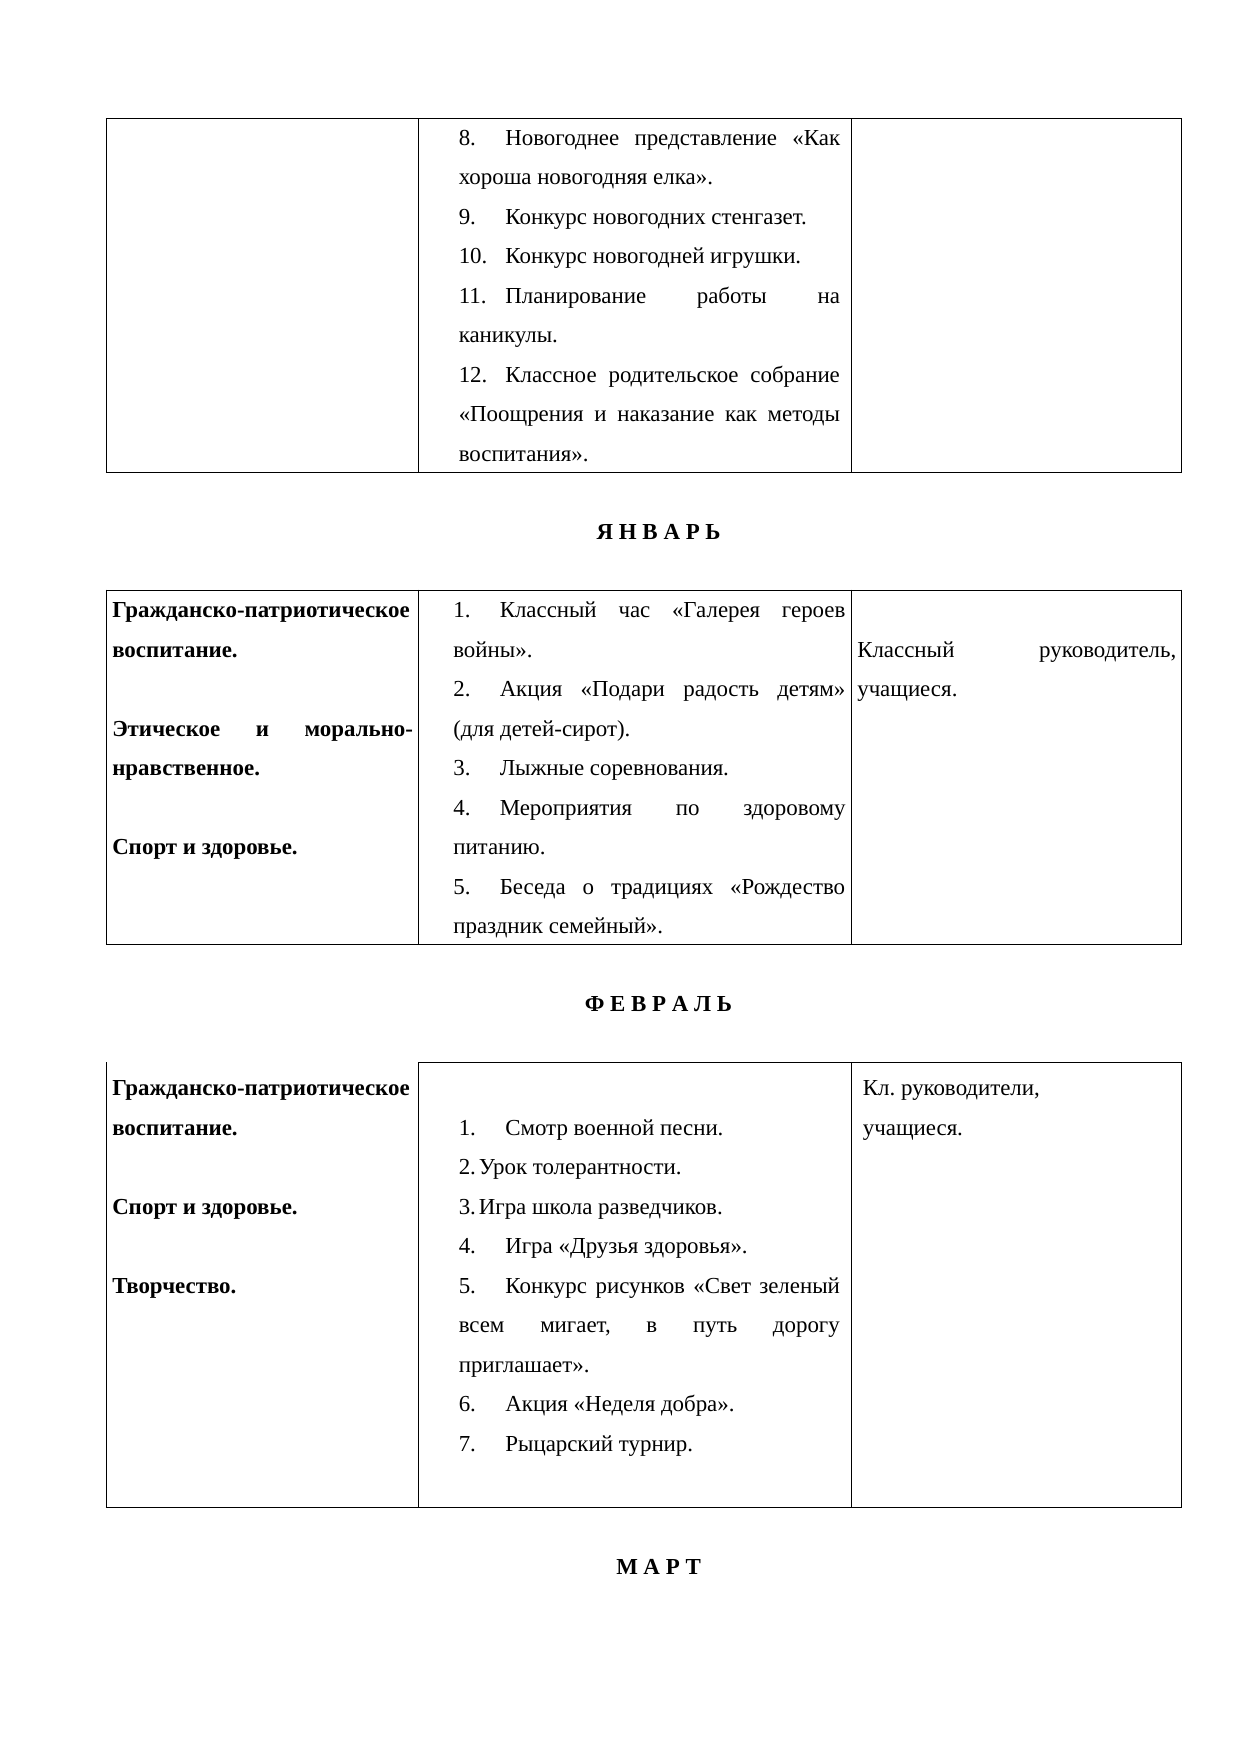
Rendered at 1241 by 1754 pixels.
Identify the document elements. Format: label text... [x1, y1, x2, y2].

table_cell Классный час «Галерея героев войны». Акция «Подари радость детям» (для детей-сирот). Лыжные соревнования. Мероприятия по здоровому питанию. Беседа о традициях «Рождество праздник семейный». [419, 591, 851, 944]
table_cell Я Н В А Р Ь [106, 473, 1182, 589]
table_cell Гражданско-патриотическое воспитание. Этическое и морально-нравственное. Спорт и здоровье. [107, 591, 418, 944]
table_cell Кл. руководители, учащиеся. [852, 1063, 1181, 1507]
table_cell [107, 119, 418, 472]
table_cell М А Р Т [106, 1508, 1182, 1624]
table_cell Ф Е В Р А Л Ь [106, 945, 1182, 1062]
table_cell Беседы, посвященные битве под Москвой «Слава тебе, победитель, солдат». Неделя гражданско-правовой культуры школьников. «Знания нужны мне и моей стране». Беседа о правилах поведения при проведении массовых мероприятий и в общественных местах. «Учимся дружить» Игра. Лыжная эстафета. Классный час «Где нас подстерегает опасность» (разбор ситуаций). Новогоднее представление «Как хороша новогодняя елка». Конкурс новогодних стенгазет. Конкурс новогодней игрушки. Планирование работы на каникулы. Классное родительское собрание «Поощрения и наказание как методы воспитания». [419, 119, 851, 472]
table_cell Смотр военной песни. Урок толерантности. Игра школа разведчиков. Игра «Друзья здоровья». Конкурс рисунков «Свет зеленый всем мигает, в путь дорогу приглашает». Акция «Неделя добра». Рыцарский турнир. [419, 1063, 851, 1507]
table_cell [852, 119, 1181, 472]
table_cell Классный руководитель, учащиеся. [852, 591, 1181, 944]
table_cell Гражданско-патриотическое воспитание. Спорт и здоровье. Творчество. [107, 1062, 418, 1507]
